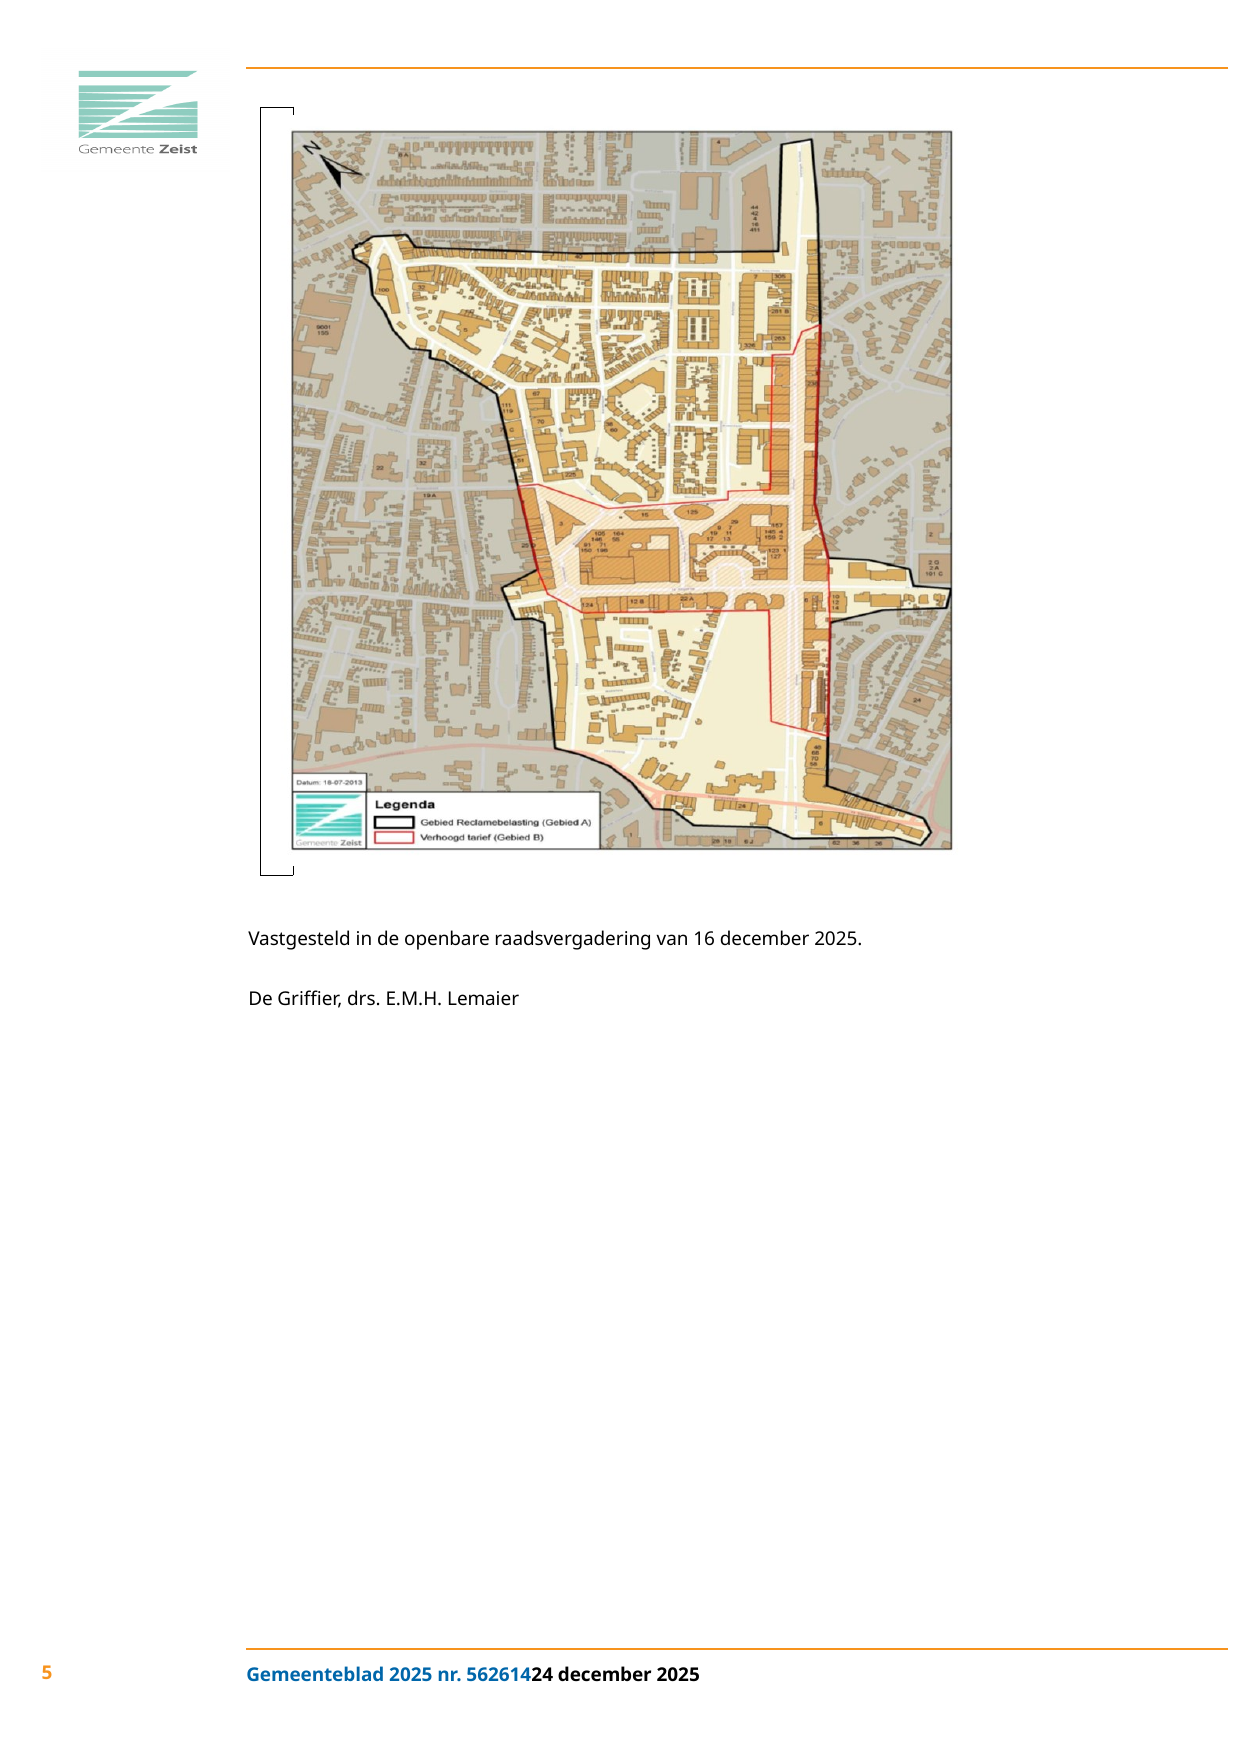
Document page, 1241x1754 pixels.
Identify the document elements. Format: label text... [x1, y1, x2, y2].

text Vastgesteld in de openbare raadsvergadering van 16 december 2025. [248, 926, 1152, 951]
picture [41, 47, 231, 172]
picture [268, 115, 978, 866]
text De Griffier, drs. E.M.H. Lemaier [248, 985, 1152, 1010]
